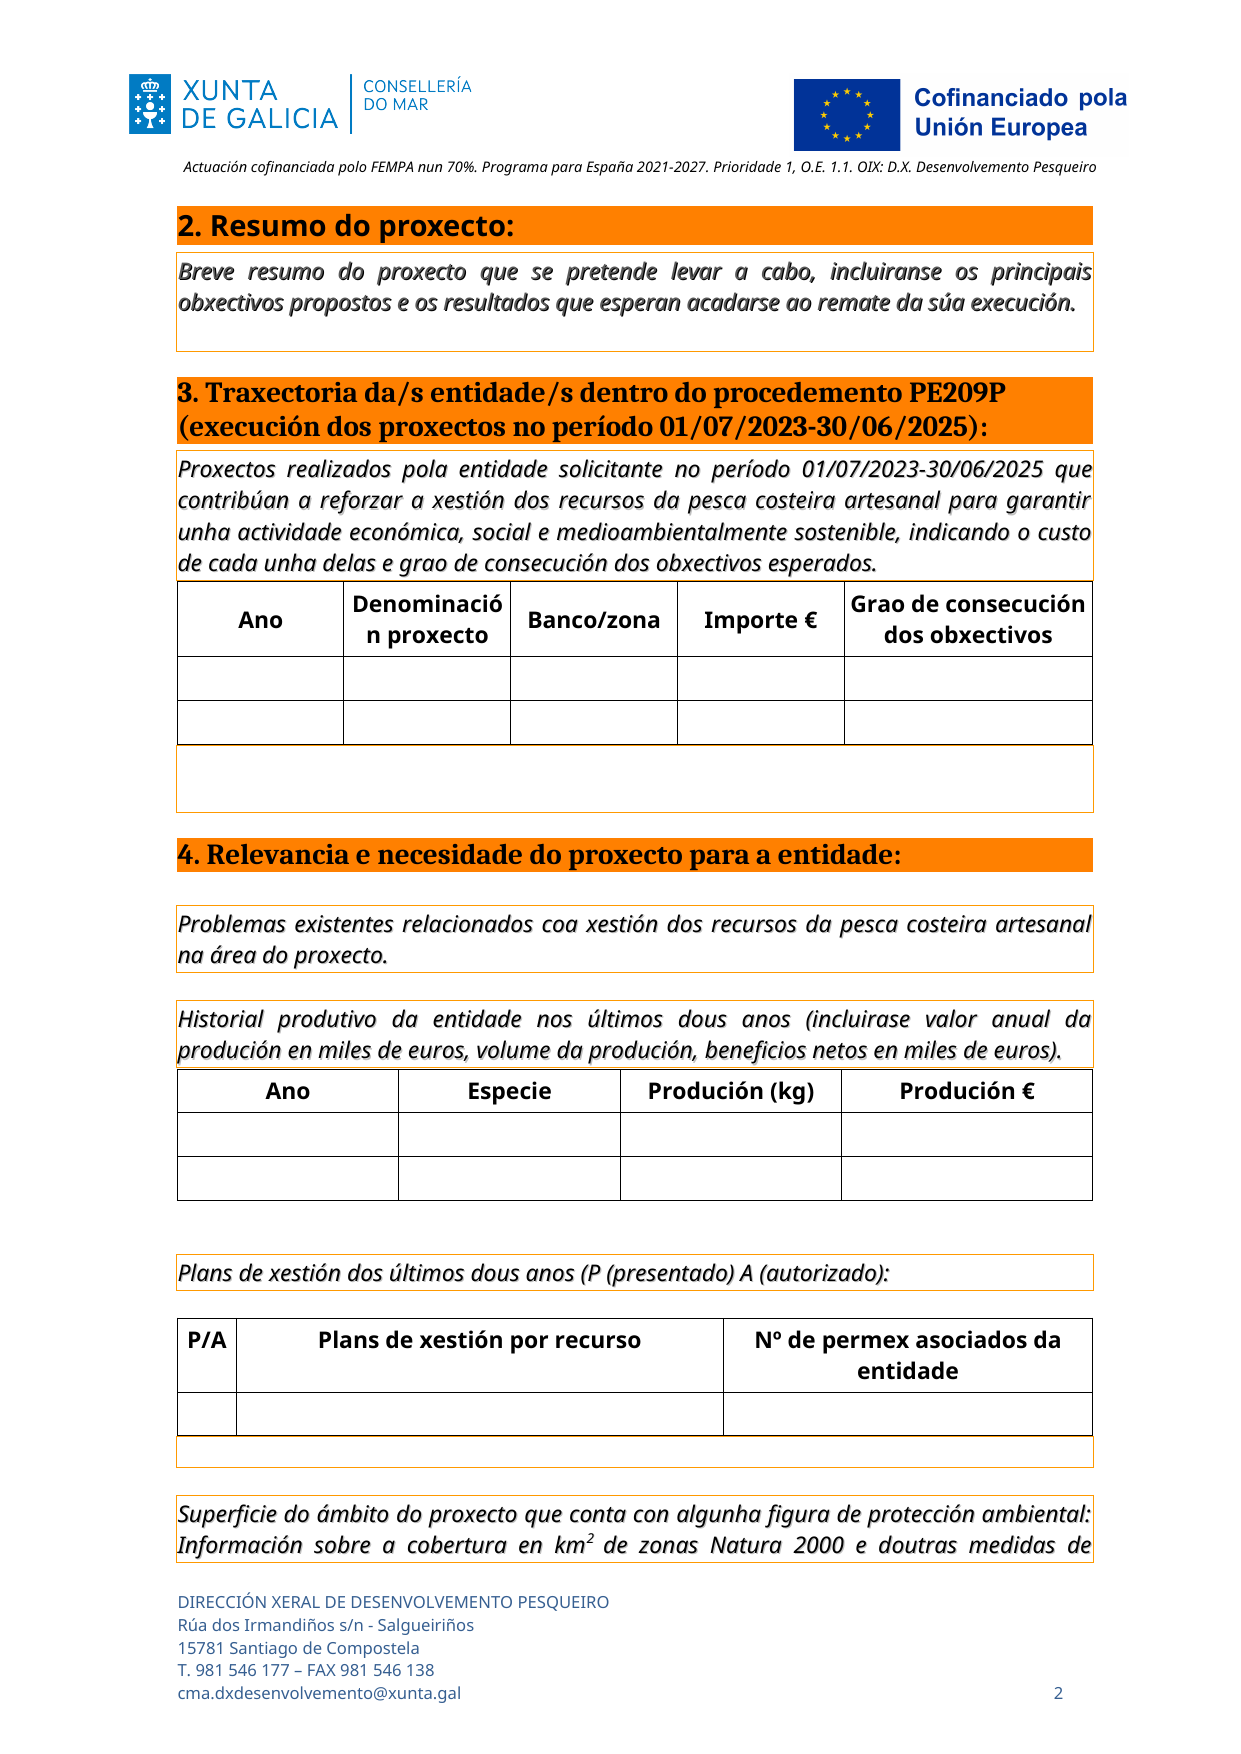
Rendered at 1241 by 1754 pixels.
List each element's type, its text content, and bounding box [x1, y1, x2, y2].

table_cell [178, 701, 343, 744]
text Problemas existentes relacionados coa xestión dos recursos da pesca costeira artesanal na área do proxecto. [177, 906, 1093, 972]
table_cell [399, 1157, 620, 1200]
table_header Denominación proxecto [344, 582, 510, 656]
text Breve resumo do proxecto que se pretende levar a cabo, incluiranse os principais obxectivos propostos e os resultados que esperan acadarse ao remate da súa execución. [177, 253, 1093, 317]
table_cell [724, 1393, 1092, 1435]
table_header Produción (kg) [621, 1070, 841, 1112]
table_cell [845, 701, 1092, 744]
text Plans de xestión dos últimos dous anos (P (presentado) A (autorizado): [177, 1255, 1093, 1290]
text Proxectos realizados pola entidade solicitante no período 01/07/2023-30/06/2025 que contribúan a reforzar a xestión dos recursos da pesca costeira artesanal para garantir unha actividade económica, social e medioambientalmente sostenible, indicando o custo de cada unha delas e grao de consecución dos obxectivos esperados. [177, 451, 1093, 580]
table_cell [678, 657, 844, 700]
table_cell [344, 701, 510, 744]
table_header Ano [178, 582, 343, 656]
table_cell [511, 657, 677, 700]
table_header Ano [178, 1070, 398, 1112]
subtitle 4. Relevancia e necesidade do proxecto para a entidade: [177, 838, 1093, 872]
table_cell [178, 1393, 236, 1435]
picture [129, 74, 472, 134]
table_cell [178, 1157, 398, 1200]
table_cell [621, 1157, 841, 1200]
table_cell [511, 701, 677, 744]
table_header Importe € [678, 582, 844, 656]
table_header P/A [178, 1319, 236, 1392]
table_header Grao de consecución dos obxectivos [845, 582, 1092, 656]
table_cell [842, 1113, 1092, 1156]
table_header Nº de permex asociados da entidade [724, 1319, 1092, 1392]
subtitle 2. Resumo do proxecto: [177, 206, 1093, 245]
table_cell [178, 657, 343, 700]
table_cell [399, 1113, 620, 1156]
table_header Banco/zona [511, 582, 677, 656]
table_cell [621, 1113, 841, 1156]
table_header Plans de xestión por recurso [237, 1319, 723, 1392]
picture [788, 73, 1130, 157]
subtitle 3. Traxectoria da/s entidade/s dentro do procedemento PE209P (execución dos proxectos no período 01/07/2023-30/06/2025): [177, 377, 1093, 444]
table_cell [678, 701, 844, 744]
table_cell [178, 1113, 398, 1156]
table_header Produción € [842, 1070, 1092, 1112]
text Superficie do ámbito do proxecto que conta con algunha figura de protección ambiental: Información sobre a cobertura en km2 de zonas Natura 2000 e doutras medidas de [177, 1496, 1093, 1562]
text Historial produtivo da entidade nos últimos dous anos (incluirase valor anual da produción en miles de euros, volume da produción, beneficios netos en miles de euros). [177, 1001, 1093, 1067]
table_cell [842, 1157, 1092, 1200]
table_header Especie [399, 1070, 620, 1112]
table_cell [237, 1393, 723, 1435]
table_cell [344, 657, 510, 700]
table_cell [845, 657, 1092, 700]
